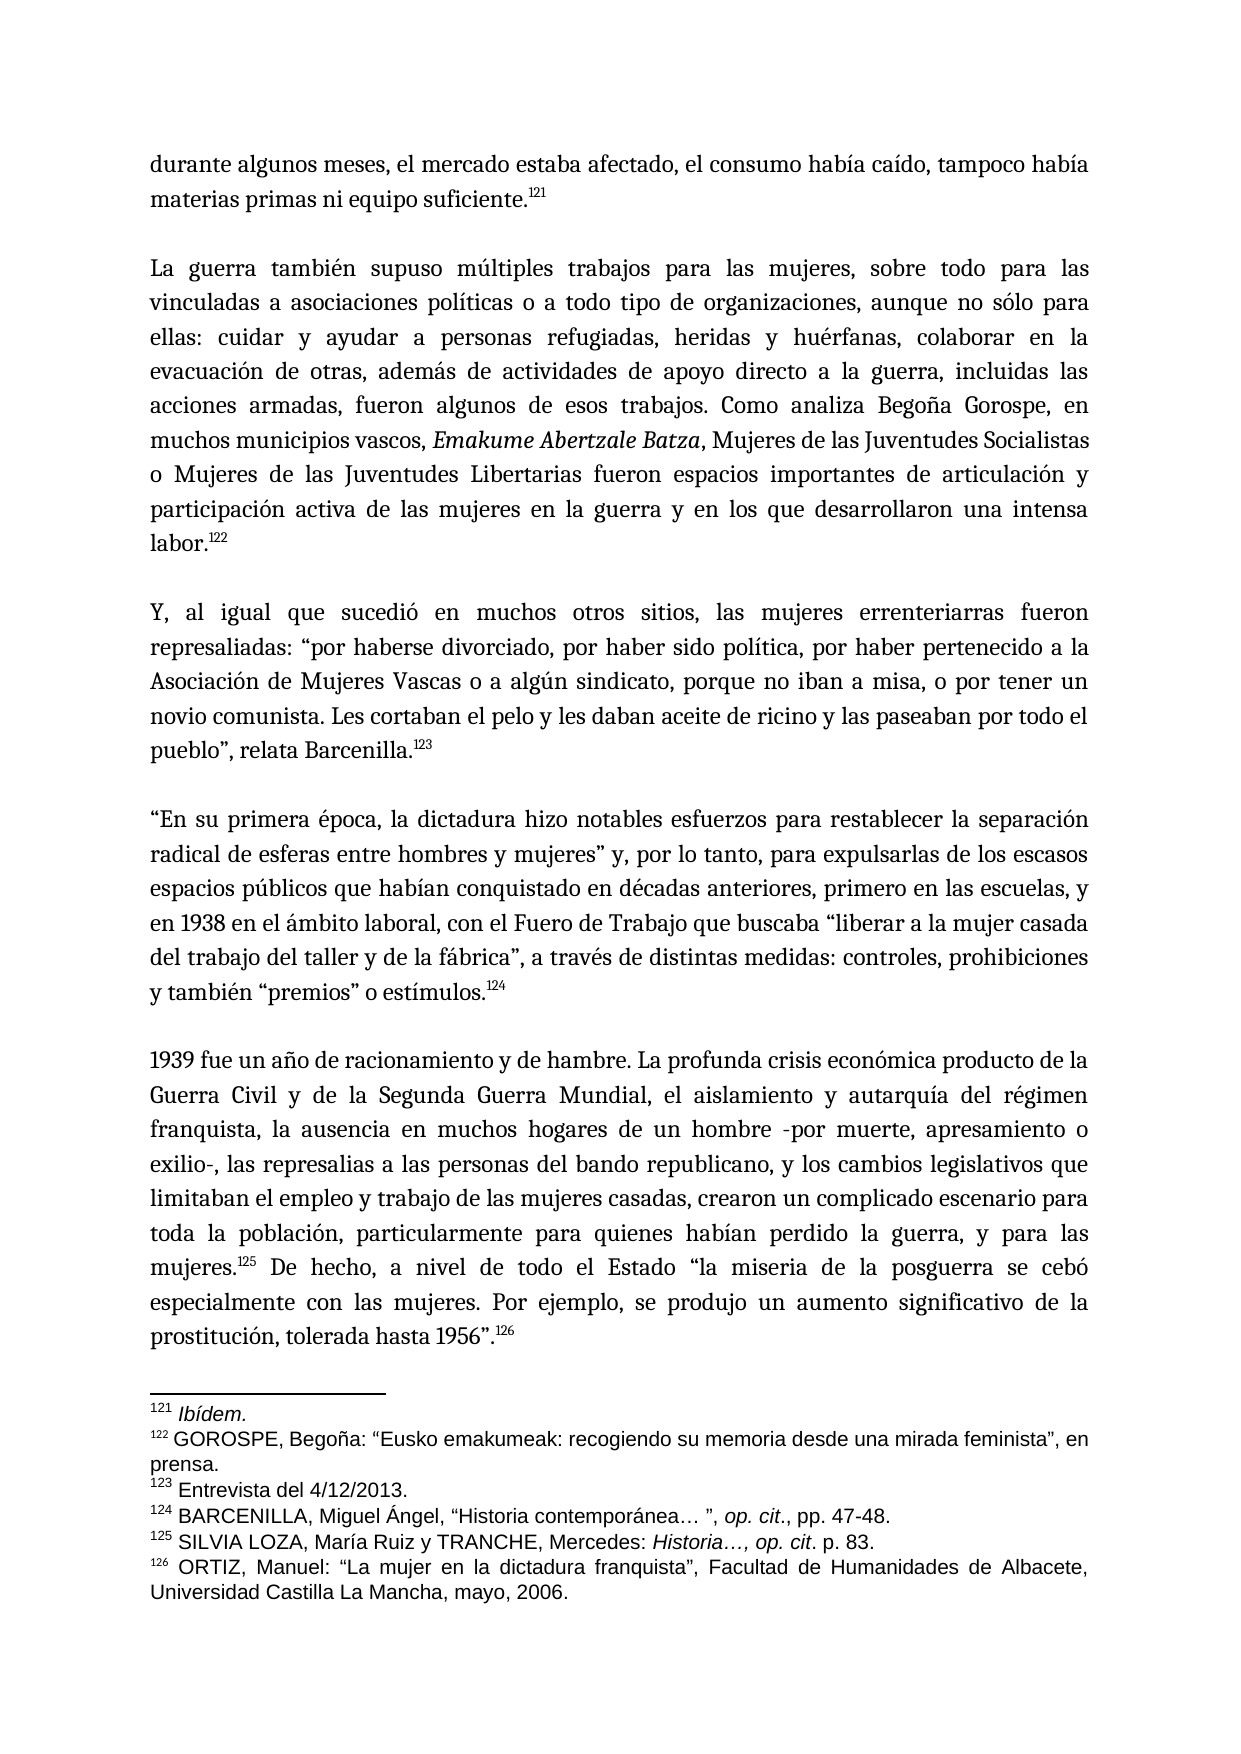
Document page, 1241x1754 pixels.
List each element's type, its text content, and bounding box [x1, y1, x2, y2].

text SILVIA LOZA, María Ruiz y TRANCHE, Mercedes: Historia…, op. cit. p. 83. [150, 1528, 1090, 1554]
text durante algunos meses, el mercado estaba afectado, el consumo había caído, tampoco había materias primas ni equipo suficiente. [150, 150, 1090, 213]
text 1939 fue un año de racionamiento y de hambre. La profunda crisis económica producto de la Guerra Civil y de la Segunda Guerra Mundial, el aislamiento y autarquía del régimen franquista, la ausencia en muchos hogares de un hombre -por muerte, apresamiento o exilio-, las represalias a las personas del bando republicano, y los cambios legislativos que limitaban el empleo y trabajo de las mujeres casadas, crearon un complicado escenario para toda la población, particularmente para quienes habían perdido la guerra, y para las mujeres. De hecho, a nivel de todo el Estado “la miseria de la posguerra se cebó especialmente con las mujeres. Por ejemplo, se produjo un aumento significativo de la prostitución, tolerada hasta 1956”. [150, 1046, 1090, 1351]
text GOROSPE, Begoña: “Eusko emakumeak: recogiendo su memoria desde una mirada feminista”, en prensa. [150, 1426, 1090, 1476]
text Y, al igual que sucedió en muchos otros sitios, las mujeres errenteriarras fueron represaliadas: “por haberse divorciado, por haber sido política, por haber pertenecido a la Asociación de Mujeres Vascas o a algún sindicato, porque no iban a misa, o por tener un novio comunista. Les cortaban el pelo y les daban aceite de ricino y las paseaban por todo el pueblo”, relata Barcenilla. [150, 598, 1090, 765]
text Entrevista del 4/12/2013. [150, 1476, 1090, 1502]
text “En su primera época, la dictadura hizo notables esfuerzos para restablecer la separación radical de esferas entre hombres y mujeres” y, por lo tanto, para expulsarlas de los escasos espacios públicos que habían conquistado en décadas anteriores, primero en las escuelas, y en 1938 en el ámbito laboral, con el Fuero de Trabajo que buscaba “liberar a la mujer casada del trabajo del taller y de la fábrica”, a través de distintas medidas: controles, prohibiciones y también “premios” o estímulos. [150, 805, 1090, 1006]
text ORTIZ, Manuel: “La mujer en la dictadura franquista”, Facultad de Humanidades de Albacete, Universidad Castilla La Mancha, mayo, 2006. [150, 1554, 1090, 1604]
text BARCENILLA, Miguel Ángel, “Historia contemporánea… ”, op. cit., pp. 47-48. [150, 1502, 1090, 1528]
text Ibídem. [150, 1400, 1090, 1426]
text La guerra también supuso múltiples trabajos para las mujeres, sobre todo para las vinculadas a asociaciones políticas o a todo tipo de organizaciones, aunque no sólo para ellas: cuidar y ayudar a personas refugiadas, heridas y huérfanas, colaborar en la evacuación de otras, además de actividades de apoyo directo a la guerra, incluidas las acciones armadas, fueron algunos de esos trabajos. Como analiza Begoña Gorospe, en muchos municipios vascos, Emakume Abertzale Batza, Mujeres de las Juventudes Socialistas o Mujeres de las Juventudes Libertarias fueron espacios importantes de articulación y participación activa de las mujeres en la guerra y en los que desarrollaron una intensa labor. [150, 253, 1090, 558]
